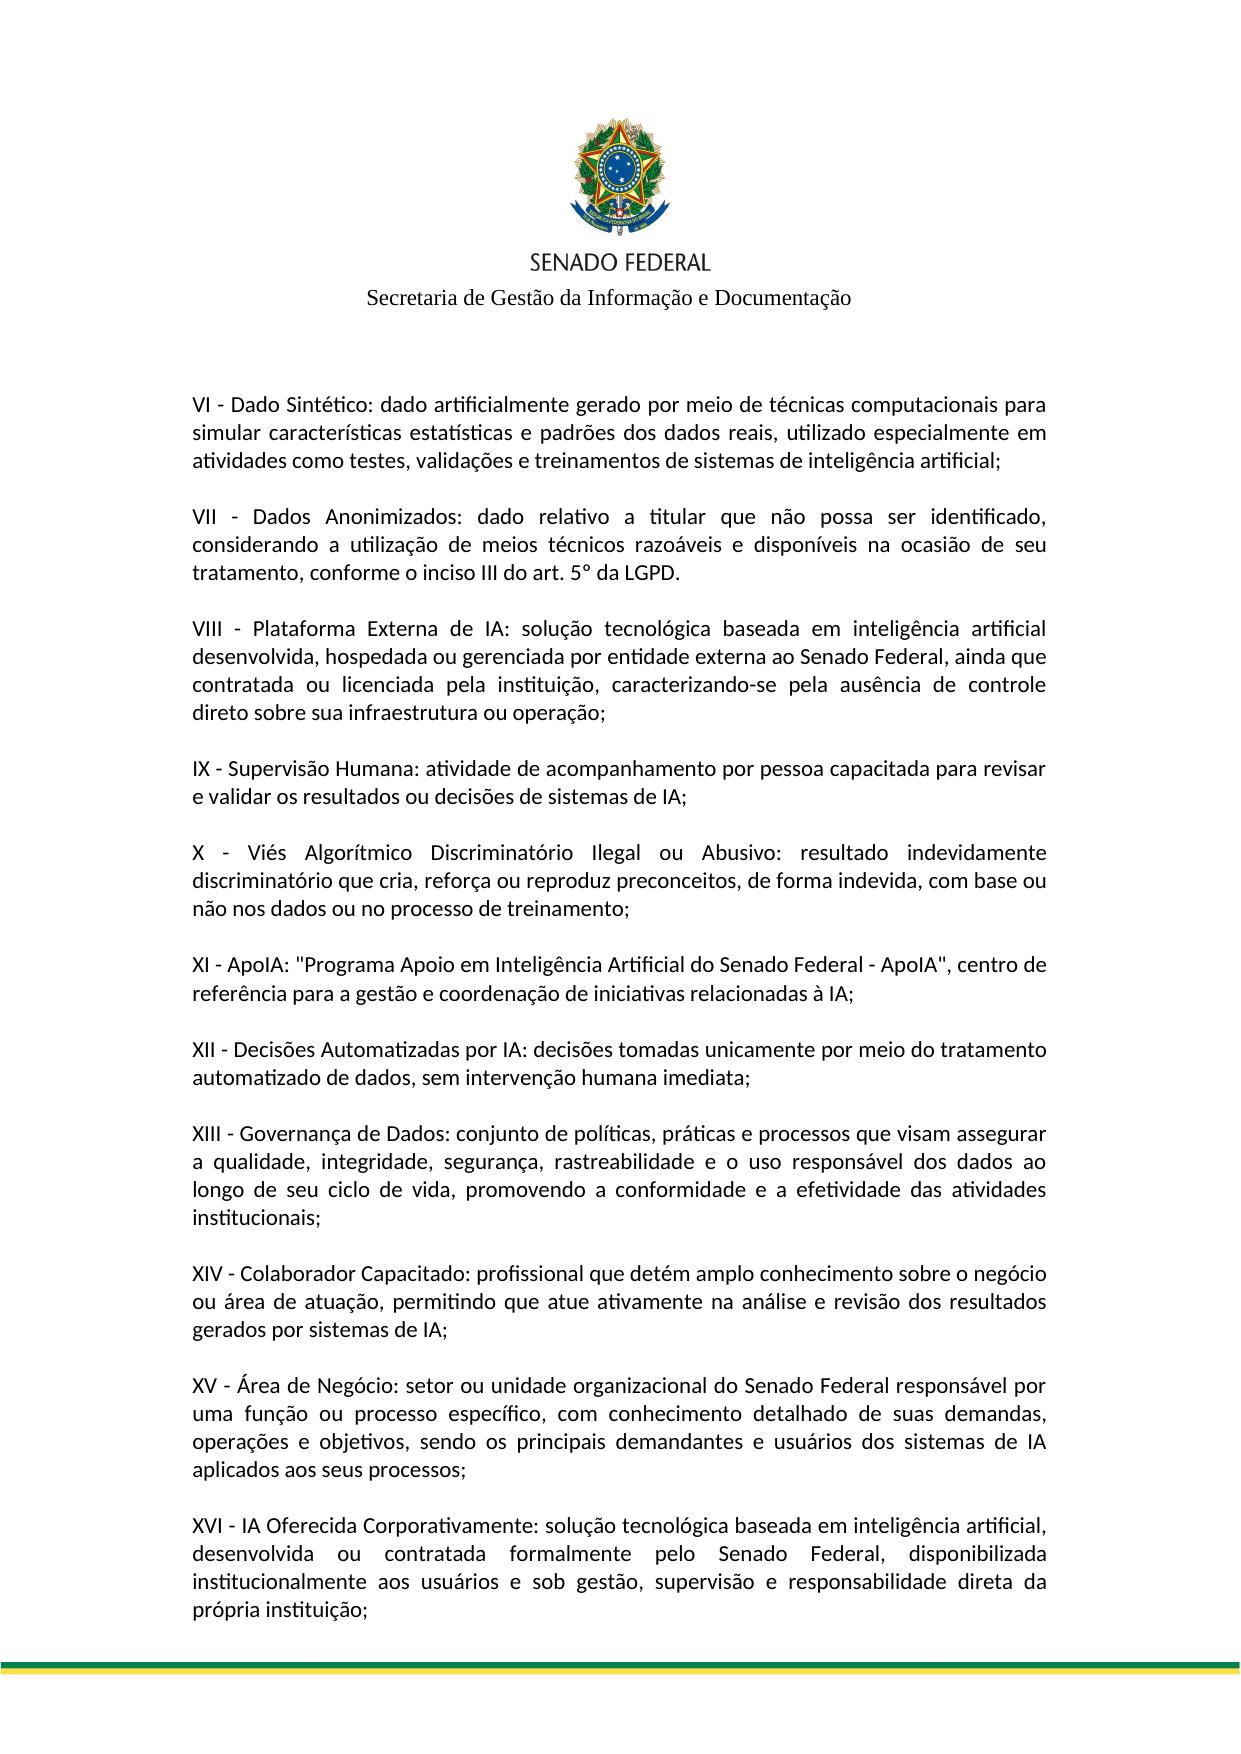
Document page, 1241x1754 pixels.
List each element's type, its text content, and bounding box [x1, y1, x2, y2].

text IX - Supervisão Humana: atividade de acompanhamento por pessoa capacitada para revisar e validar os resultados ou decisões de sistemas de IA; [192, 754, 1048, 811]
text XVI - IA Oferecida Corporativamente: solução tecnológica baseada em inteligência artificial, desenvolvida ou contratada formalmente pelo Senado Federal, disponibilizada institucionalmente aos usuários e sob gestão, supervisão e responsabilidade direta da própria instituição; [192, 1511, 1048, 1623]
text XIV - Colaborador Capacitado: profissional que detém amplo conhecimento sobre o negócio ou área de atuação, permitindo que atue ativamente na análise e revisão dos resultados gerados por sistemas de IA; [192, 1259, 1048, 1343]
text VIII - Plataforma Externa de IA: solução tecnológica baseada em inteligência artificial desenvolvida, hospedada ou gerenciada por entidade externa ao Senado Federal, ainda que contratada ou licenciada pela instituição, caracterizando-se pela ausência de controle direto sobre sua infraestrutura ou operação; [192, 614, 1048, 726]
text XII - Decisões Automatizadas por IA: decisões tomadas unicamente por meio do tratamento automatizado de dados, sem intervenção humana imediata; [192, 1035, 1048, 1091]
text VII - Dados Anonimizados: dado relativo a titular que não possa ser identificado, considerando a utilização de meios técnicos razoáveis e disponíveis na ocasião de seu tratamento, conforme o inciso III do art. 5º da LGPD. [192, 502, 1048, 586]
text VI - Dado Sintético: dado artificialmente gerado por meio de técnicas computacionais para simular características estatísticas e padrões dos dados reais, utilizado especialmente em atividades como testes, validações e treinamentos de sistemas de inteligência artificial; [192, 390, 1048, 474]
text XV - Área de Negócio: setor ou unidade organizacional do Senado Federal responsável por uma função ou processo específico, com conhecimento detalhado de suas demandas, operações e objetivos, sendo os principais demandantes e usuários dos sistemas de IA aplicados aos seus processos; [192, 1371, 1048, 1483]
text XIII - Governança de Dados: conjunto de políticas, práticas e processos que visam assegurar a qualidade, integridade, segurança, rastreabilidade e o uso responsável dos dados ao longo de seu ciclo de vida, promovendo a conformidade e a efetividade das atividades institucionais; [192, 1119, 1048, 1231]
text X - Viés Algorítmico Discriminatório Ilegal ou Abusivo: resultado indevidamente discriminatório que cria, reforça ou reproduz preconceitos, de forma indevida, com base ou não nos dados ou no processo de treinamento; [192, 838, 1048, 923]
text XI - ApoIA: "Programa Apoio em Inteligência Artificial do Senado Federal - ApoIA", centro de referência para a gestão e coordenação de iniciativas relacionadas à IA; [192, 951, 1048, 1007]
